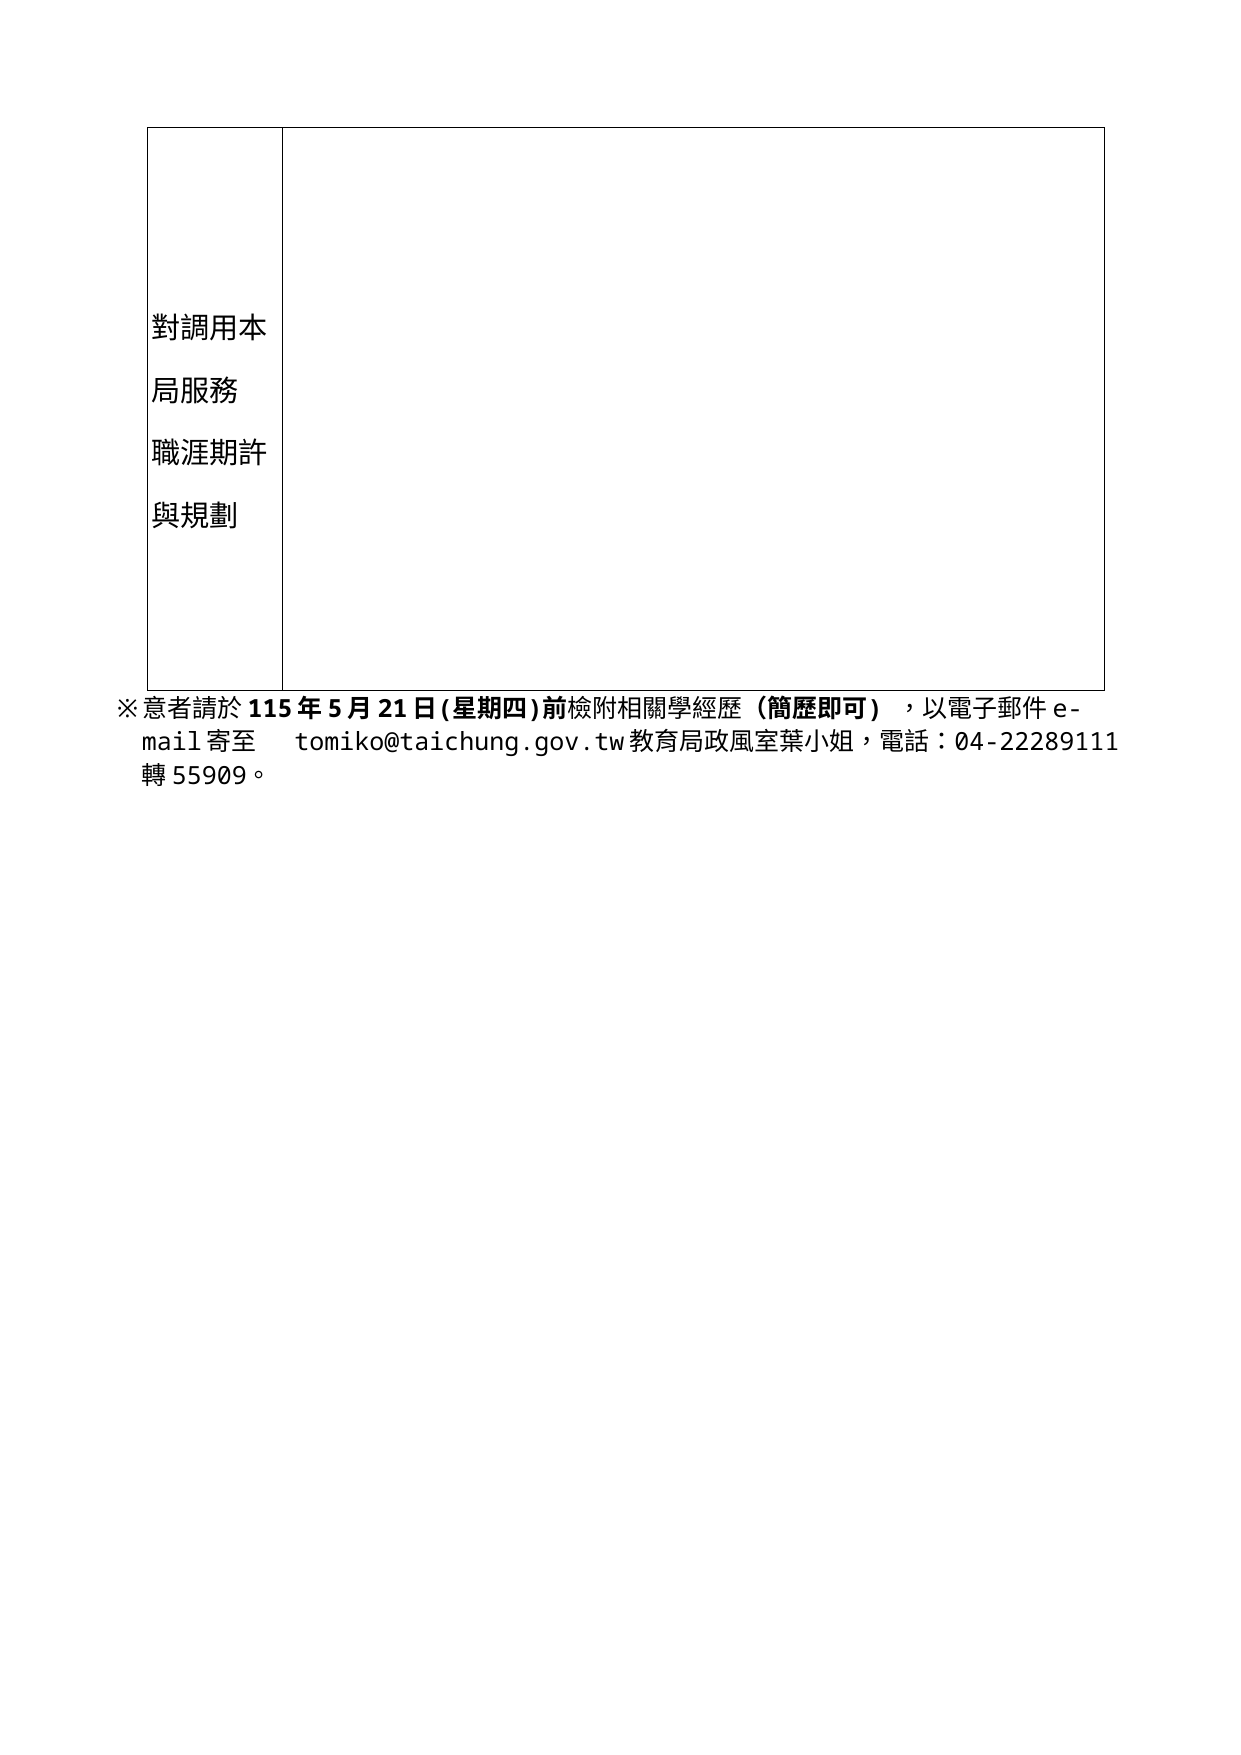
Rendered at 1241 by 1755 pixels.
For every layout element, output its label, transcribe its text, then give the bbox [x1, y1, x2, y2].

table_cell 對調用本局服務 職涯期許與規劃 [148, 128, 282, 690]
table_cell [283, 128, 1104, 690]
text ※意者請於115年5月21日(星期四)前檢附相關學經歷（簡歷即可) ，以電子郵件e-mail寄至 tomiko@taichung.gov.tw教育局政風室葉小姐，電話：04-22289111轉55909。 [112, 691, 1140, 791]
